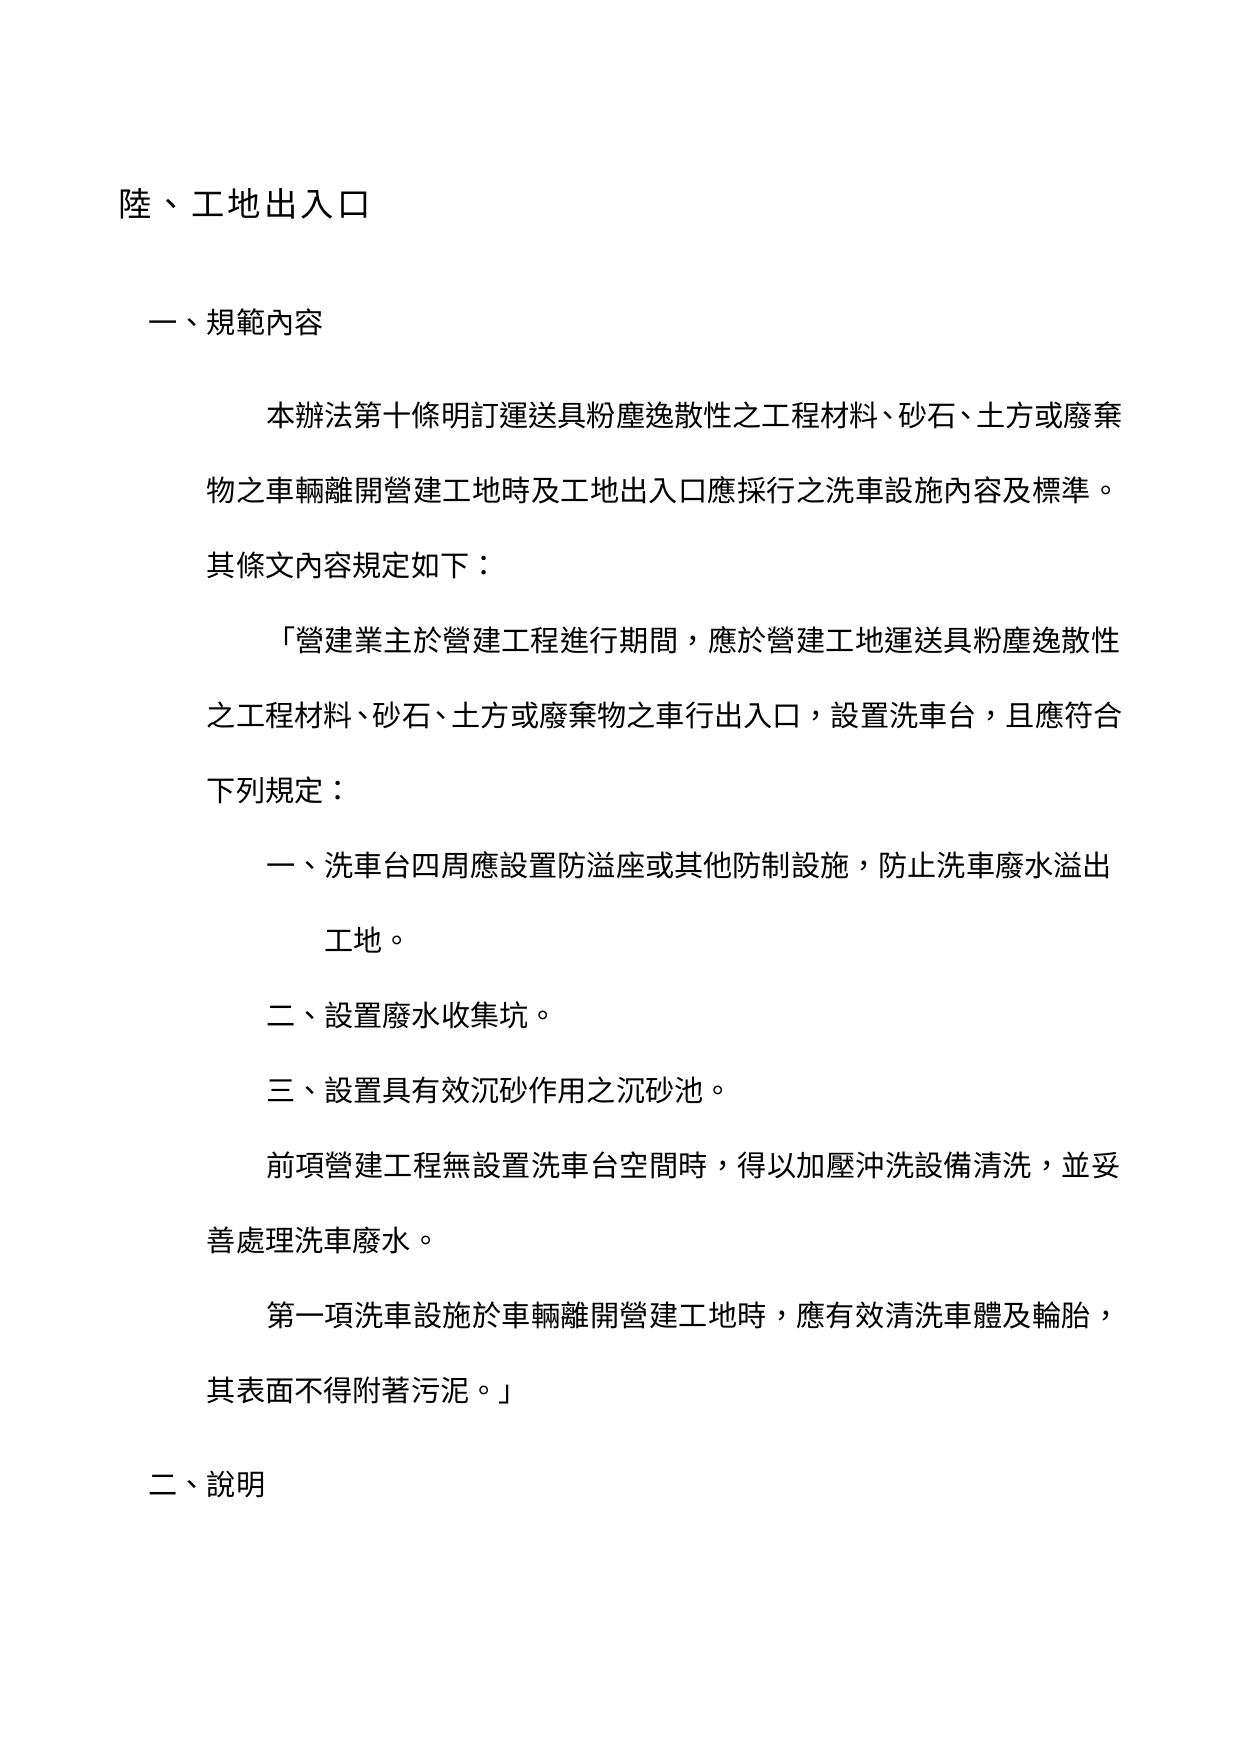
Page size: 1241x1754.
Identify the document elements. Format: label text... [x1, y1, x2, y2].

text 二、說明 [148, 1445, 1122, 1520]
text 二、設置廢水收集坑。 [266, 977, 1122, 1052]
text 第一項洗車設施於車輛離開營建工地時，應有效清洗車體及輪胎，其表面不得附著污泥。」 [207, 1277, 1122, 1427]
text 一、規範內容 [148, 283, 1122, 358]
text 「營建業主於營建工程進行期間，應於營建工地運送具粉塵逸散性之工程材料、砂石、土方或廢棄物之車行出入口，設置洗車台，且應符合下列規定： [207, 602, 1122, 827]
text 三、設置具有效沉砂作用之沉砂池。 [266, 1052, 1122, 1127]
text 陸、工地出入口 [118, 164, 1122, 239]
text 一、洗車台四周應設置防溢座或其他防制設施，防止洗車廢水溢出 [266, 827, 1122, 902]
text 本辦法第十條明訂運送具粉塵逸散性之工程材料、砂石、土方或廢棄物之車輛離開營建工地時及工地出入口應採行之洗車設施內容及標準。其條文內容規定如下： [207, 377, 1122, 602]
text 前項營建工程無設置洗車台空間時，得以加壓沖洗設備清洗，並妥善處理洗車廢水。 [207, 1127, 1122, 1277]
text 工地。 [266, 902, 1122, 977]
